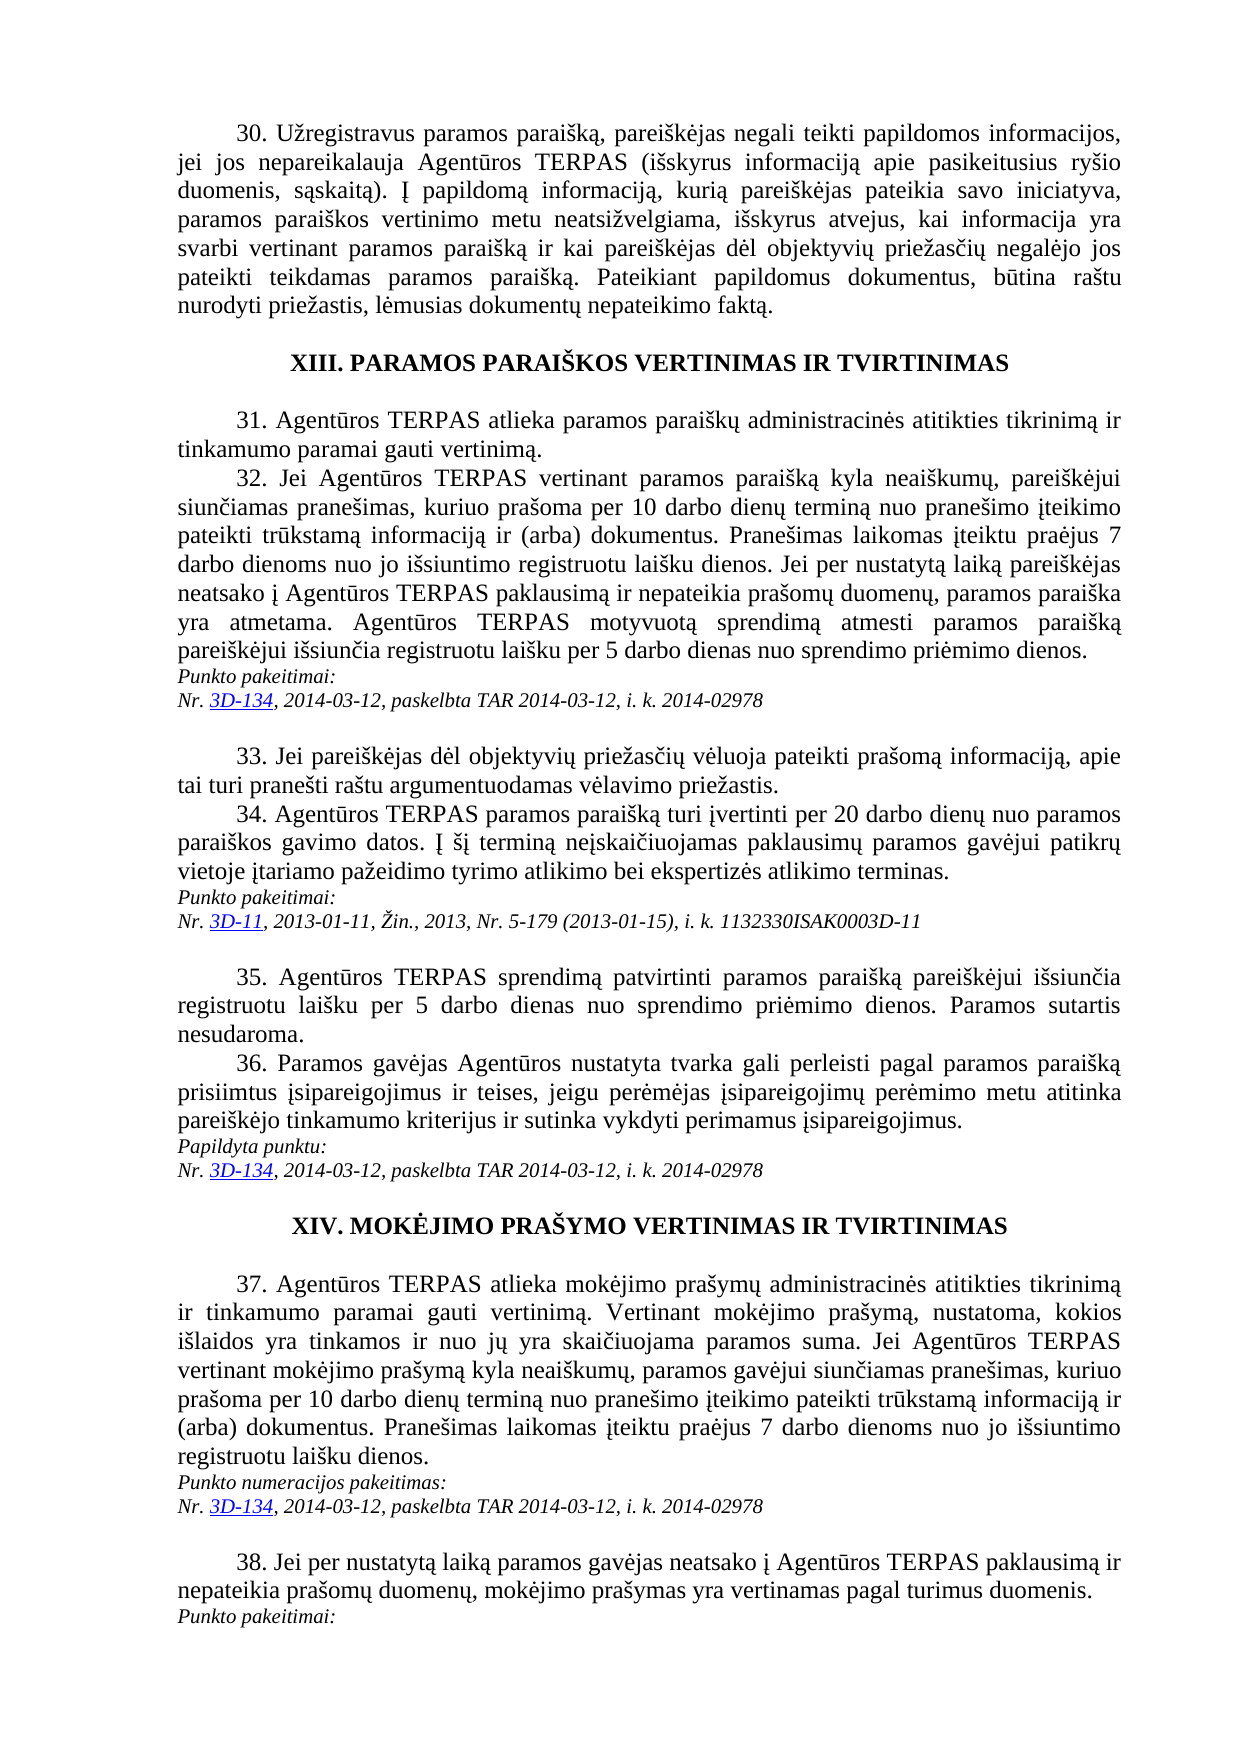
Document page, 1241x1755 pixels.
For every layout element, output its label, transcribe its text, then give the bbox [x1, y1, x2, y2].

text 33. Jei pareiškėjas dėl objektyvių priežasčių vėluoja pateikti prašomą informaciją, apie tai turi pranešti raštu argumentuodamas vėlavimo priežastis. [177, 741, 1122, 799]
text 38. Jei per nustatytą laiką paramos gavėjas neatsako į Agentūros TERPAS paklausimą ir nepateikia prašomų duomenų, mokėjimo prašymas yra vertinamas pagal turimus duomenis. [177, 1547, 1122, 1604]
text XIII. paramos PARAIŠKOS VERTINIMAS ir tvirtinimas [177, 348, 1122, 377]
text Punkto pakeitimai: [177, 1604, 1122, 1628]
text 37. Agentūros TERPAS atlieka mokėjimo prašymų administracinės atitikties tikrinimą ir tinkamumo paramai gauti vertinimą. Vertinant mokėjimo prašymą, nustatoma, kokios išlaidos yra tinkamos ir nuo jų yra skaičiuojama paramos suma. Jei Agentūros TERPAS vertinant mokėjimo prašymą kyla neaiškumų, paramos gavėjui siunčiamas pranešimas, kuriuo prašoma per 10 darbo dienų terminą nuo pranešimo įteikimo pateikti trūkstamą informaciją ir (arba) dokumentus. Pranešimas laikomas įteiktu praėjus 7 darbo dienoms nuo jo išsiuntimo registruotu laišku dienos. [177, 1269, 1122, 1470]
text Nr. 3D-11, 2013-01-11, Žin., 2013, Nr. 5-179 (2013-01-15), i. k. 1132330ISAK0003D-11 [177, 909, 1122, 933]
text Nr. 3D-134, 2014-03-12, paskelbta TAR 2014-03-12, i. k. 2014-02978 [177, 1494, 1122, 1518]
text 31. Agentūros TERPAS atlieka paramos paraiškų administracinės atitikties tikrinimą ir tinkamumo paramai gauti vertinimą. [177, 406, 1122, 463]
text 34. Agentūros TERPAS paramos paraišką turi įvertinti per 20 darbo dienų nuo paramos paraiškos gavimo datos. Į šį terminą neįskaičiuojamas paklausimų paramos gavėjui patikrų vietoje įtariamo pažeidimo tyrimo atlikimo bei ekspertizės atlikimo terminas. [177, 799, 1122, 885]
text Punkto numeracijos pakeitimas: [177, 1470, 1122, 1494]
text 32. Jei Agentūros TERPAS vertinant paramos paraišką kyla neaiškumų, pareiškėjui siunčiamas pranešimas, kuriuo prašoma per 10 darbo dienų terminą nuo pranešimo įteikimo pateikti trūkstamą informaciją ir (arba) dokumentus. Pranešimas laikomas įteiktu praėjus 7 darbo dienoms nuo jo išsiuntimo registruotu laišku dienos. Jei per nustatytą laiką pareiškėjas neatsako į Agentūros TERPAS paklausimą ir nepateikia prašomų duomenų, paramos paraiška yra atmetama. Agentūros TERPAS motyvuotą sprendimą atmesti paramos paraišką pareiškėjui išsiunčia registruotu laišku per 5 darbo dienas nuo sprendimo priėmimo dienos. [177, 463, 1122, 664]
text 36. Paramos gavėjas Agentūros nustatyta tvarka gali perleisti pagal paramos paraišką prisiimtus įsipareigojimus ir teises, jeigu perėmėjas įsipareigojimų perėmimo metu atitinka pareiškėjo tinkamumo kriterijus ir sutinka vykdyti perimamus įsipareigojimus. [177, 1048, 1122, 1134]
text Punkto pakeitimai: [177, 664, 1122, 688]
text Nr. 3D-134, 2014-03-12, paskelbta TAR 2014-03-12, i. k. 2014-02978 [177, 688, 1122, 712]
text Papildyta punktu: [177, 1134, 1122, 1158]
text 35. Agentūros TERPAS sprendimą patvirtinti paramos paraišką pareiškėjui išsiunčia registruotu laišku per 5 darbo dienas nuo sprendimo priėmimo dienos. Paramos sutartis nesudaroma. [177, 962, 1122, 1048]
text Nr. 3D-134, 2014-03-12, paskelbta TAR 2014-03-12, i. k. 2014-02978 [177, 1158, 1122, 1182]
text XIV. mokėjimo prašymo VERTINIMAS ir tvirtinimas [177, 1211, 1122, 1240]
text 30. Užregistravus paramos paraišką, pareiškėjas negali teikti papildomos informacijos, jei jos nepareikalauja Agentūros TERPAS (išskyrus informaciją apie pasikeitusius ryšio duomenis, sąskaitą). Į papildomą informaciją, kurią pareiškėjas pateikia savo iniciatyva, paramos paraiškos vertinimo metu neatsižvelgiama, išskyrus atvejus, kai informacija yra svarbi vertinant paramos paraišką ir kai pareiškėjas dėl objektyvių priežasčių negalėjo jos pateikti teikdamas paramos paraišką. Pateikiant papildomus dokumentus, būtina raštu nurodyti priežastis, lėmusias dokumentų nepateikimo faktą. [177, 118, 1122, 319]
text Punkto pakeitimai: [177, 885, 1122, 909]
